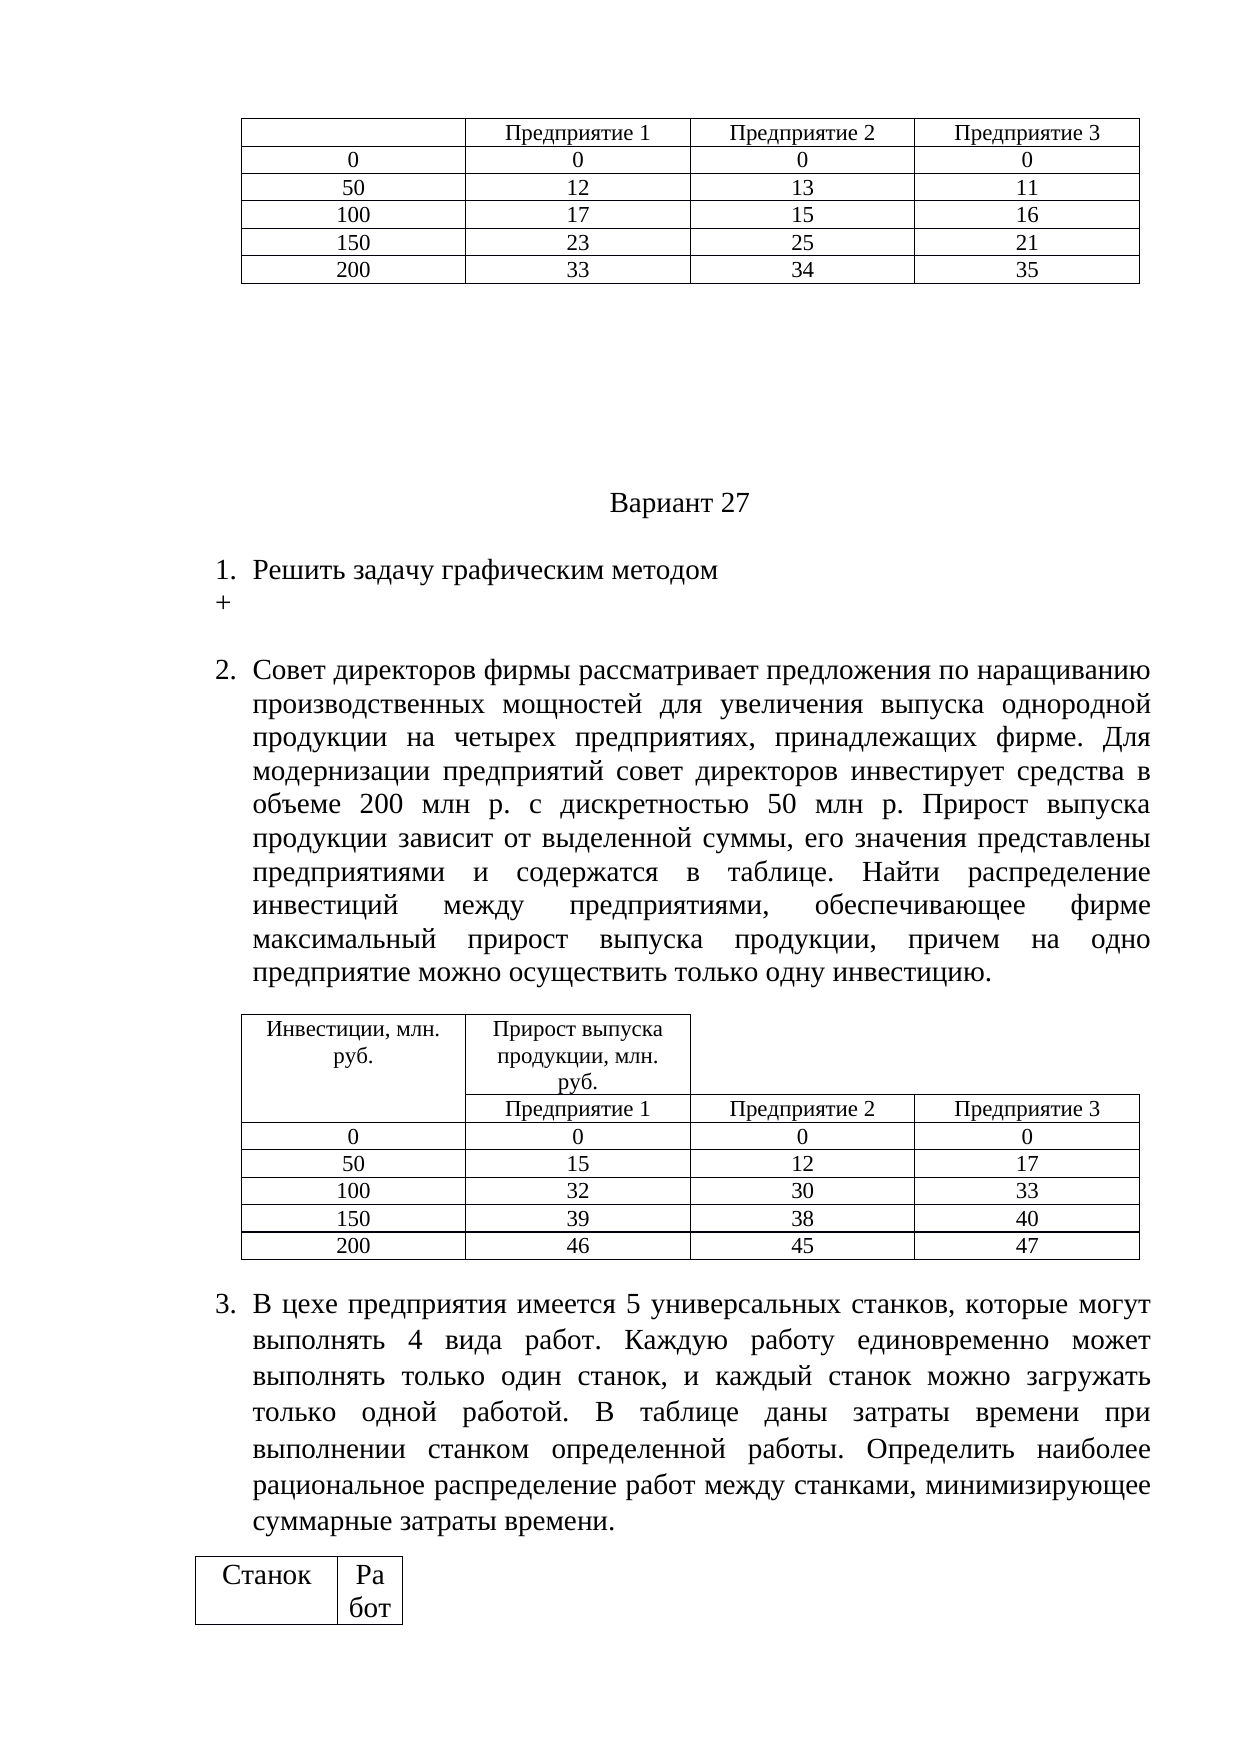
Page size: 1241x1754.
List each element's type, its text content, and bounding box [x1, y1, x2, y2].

table_cell Предприятие 1 [466, 119, 690, 146]
table_cell 23 [466, 229, 690, 255]
table_cell 35 [915, 256, 1139, 282]
table_header Прирост выпуска продукции, млн. руб. [466, 1015, 690, 1094]
table_cell 150 [242, 229, 465, 255]
table_header Инвестиции, млн. руб. [242, 1015, 465, 1122]
table_cell 21 [915, 229, 1139, 255]
table_cell 46 [466, 1233, 690, 1259]
text + [215, 585, 1152, 619]
list В цехе предприятия имеется 5 универсальных станков, которые могут выполнять 4 вида работ. Каждую работу единовременно может выполнять только один станок, и каждый станок можно загружать только одной работой. В таблице даны затраты времени при выполнении станком определенной работы. Определить наиболее рациональное распределение работ между станками, минимизирующее суммарные затраты времени. [215, 1286, 1152, 1537]
table_cell 32 [466, 1178, 690, 1204]
table_cell 13 [691, 174, 914, 200]
list Совет директоров фирмы рассматривает предложения по наращиванию производственных мощностей для увеличения выпуска однородной продукции на четырех предприятиях, принадлежащих фирме. Для модернизации предприятий совет директоров инвестирует средства в объеме 200 млн р. с дискретностью 50 млн р. Прирост выпуска продукции зависит от выделенной суммы, его значения представлены предприятиями и содержатся в таблице. Найти распределение инвестиций между предприятиями, обеспечивающее фирме максимальный прирост выпуска продукции, причем на одно предприятие можно осуществить только одну инвестицию. [215, 652, 1152, 988]
table_cell 0 [466, 147, 690, 173]
table_header Работ [338, 1557, 402, 1624]
table_cell 0 [242, 1123, 465, 1149]
table_cell 200 [242, 1233, 465, 1259]
table_cell 100 [242, 1178, 465, 1204]
table_cell Предприятие 3 [915, 119, 1139, 146]
table_cell 0 [466, 1123, 690, 1149]
table_cell 15 [691, 201, 914, 228]
table_header Станок [196, 1557, 337, 1624]
table_cell 15 [466, 1150, 690, 1177]
table_cell 0 [242, 147, 465, 173]
table_cell 47 [915, 1233, 1139, 1259]
table_cell 200 [242, 256, 465, 282]
table_cell 0 [915, 1123, 1139, 1149]
table_cell 100 [242, 201, 465, 228]
table_cell 50 [242, 1150, 465, 1177]
table_cell 34 [691, 256, 914, 282]
table_cell Предприятие 3 [915, 1095, 1139, 1122]
table_cell 38 [691, 1205, 914, 1231]
text Вариант 27 [215, 485, 1152, 518]
table_cell 17 [915, 1150, 1139, 1177]
list Решить задачу графическим методом [215, 552, 1152, 585]
table_cell 25 [691, 229, 914, 255]
table_cell Предприятие 2 [691, 119, 914, 146]
table_cell Предприятие 2 [691, 1095, 914, 1122]
table_cell 17 [466, 201, 690, 228]
table_cell 39 [466, 1205, 690, 1231]
table_header [242, 119, 465, 146]
table_cell 12 [691, 1150, 914, 1177]
table_cell 45 [691, 1233, 914, 1259]
table_cell 0 [691, 147, 914, 173]
table_cell Предприятие 1 [466, 1095, 690, 1122]
table_cell 33 [466, 256, 690, 282]
table_cell 50 [242, 174, 465, 200]
table_cell 0 [915, 147, 1139, 173]
table_cell 0 [691, 1123, 914, 1149]
table_cell 12 [466, 174, 690, 200]
table_cell 33 [915, 1178, 1139, 1204]
table_cell 16 [915, 201, 1139, 228]
table_cell 30 [691, 1178, 914, 1204]
table_cell 11 [915, 174, 1139, 200]
table_cell 150 [242, 1205, 465, 1231]
table_cell 40 [915, 1205, 1139, 1231]
